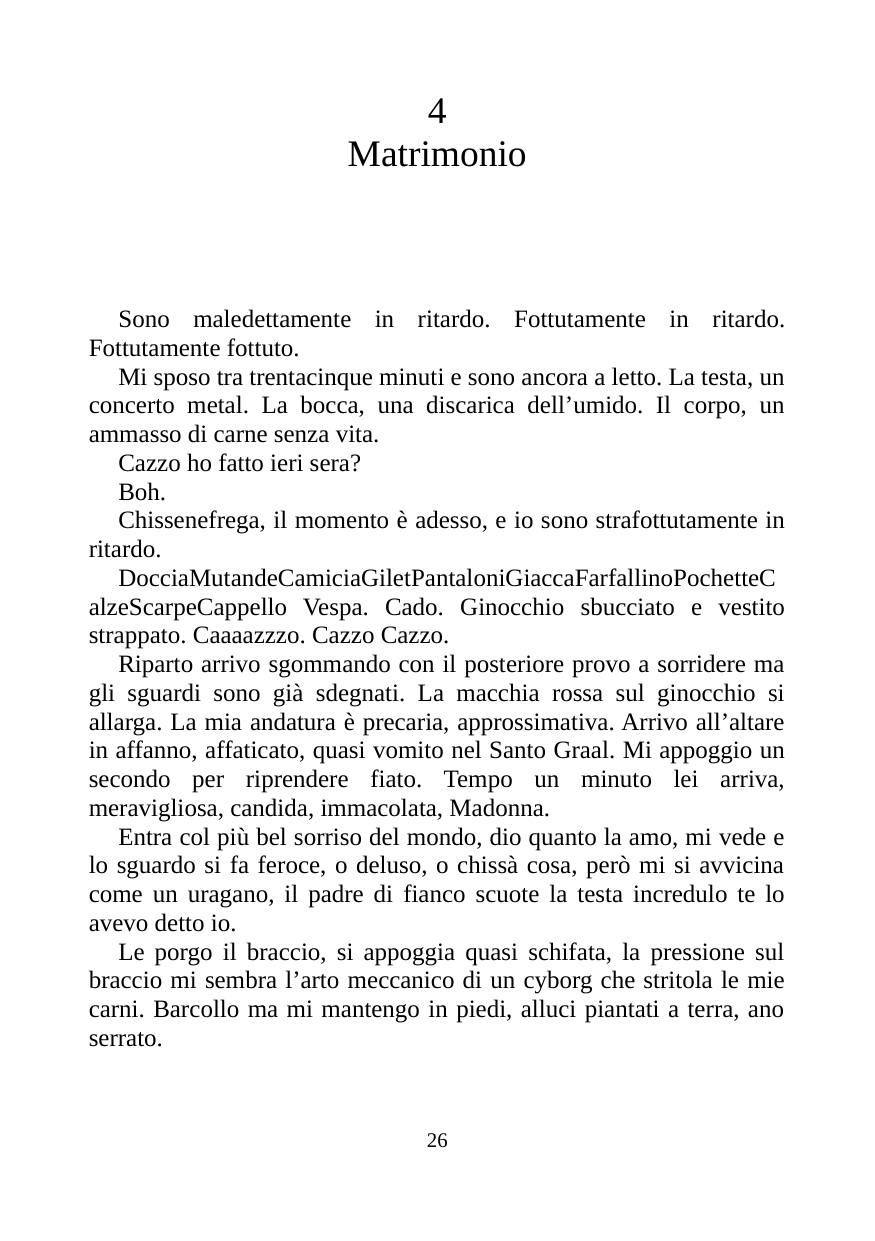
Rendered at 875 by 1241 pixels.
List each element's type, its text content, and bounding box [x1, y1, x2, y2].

text Sono maledettamente in ritardo. Fottutamente in ritardo. Fottutamente fottuto. [88, 304, 786, 362]
text Boh. [88, 477, 786, 505]
text Entra col più bel sorriso del mondo, dio quanto la amo, mi vede e lo sguardo si fa feroce, o deluso, o chissà cosa, però mi si avvicina come un uragano, il padre di fianco scuote la testa incredulo te lo avevo detto io. [88, 822, 786, 937]
text Mi sposo tra trentacinque minuti e sono ancora a letto. La testa, un concerto metal. La bocca, una discarica dell’umido. Il corpo, un ammasso di carne senza vita. [88, 362, 786, 448]
text Riparto arrivo sgommando con il posteriore provo a sorridere ma gli sguardi sono già sdegnati. La macchia rossa sul ginocchio si allarga. La mia andatura è precaria, approssimativa. Arrivo all’altare in affanno, affaticato, quasi vomito nel Santo Graal. Mi appoggio un secondo per riprendere fiato. Tempo un minuto lei arriva, meravigliosa, candida, immacolata, Madonna. [88, 649, 786, 822]
text Cazzo ho fatto ieri sera? [88, 448, 786, 477]
text Chissenefrega, il momento è adesso, e io sono strafottutamente in ritardo. [88, 505, 786, 563]
text Le porgo il braccio, si appoggia quasi schifata, la pressione sul braccio mi sembra l’arto meccanico di un cyborg che stritola le mie carni. Barcollo ma mi mantengo in piedi, alluci piantati a terra, ano serrato. [88, 937, 786, 1052]
subtitle 4 Matrimonio [88, 88, 786, 304]
text DocciaMutandeCamiciaGiletPantaloniGiaccaFarfallinoPochetteCalzeScarpeCappello Vespa. Cado. Ginocchio sbucciato e vestito strappato. Caaaazzzo. Cazzo Cazzo. [88, 563, 786, 649]
